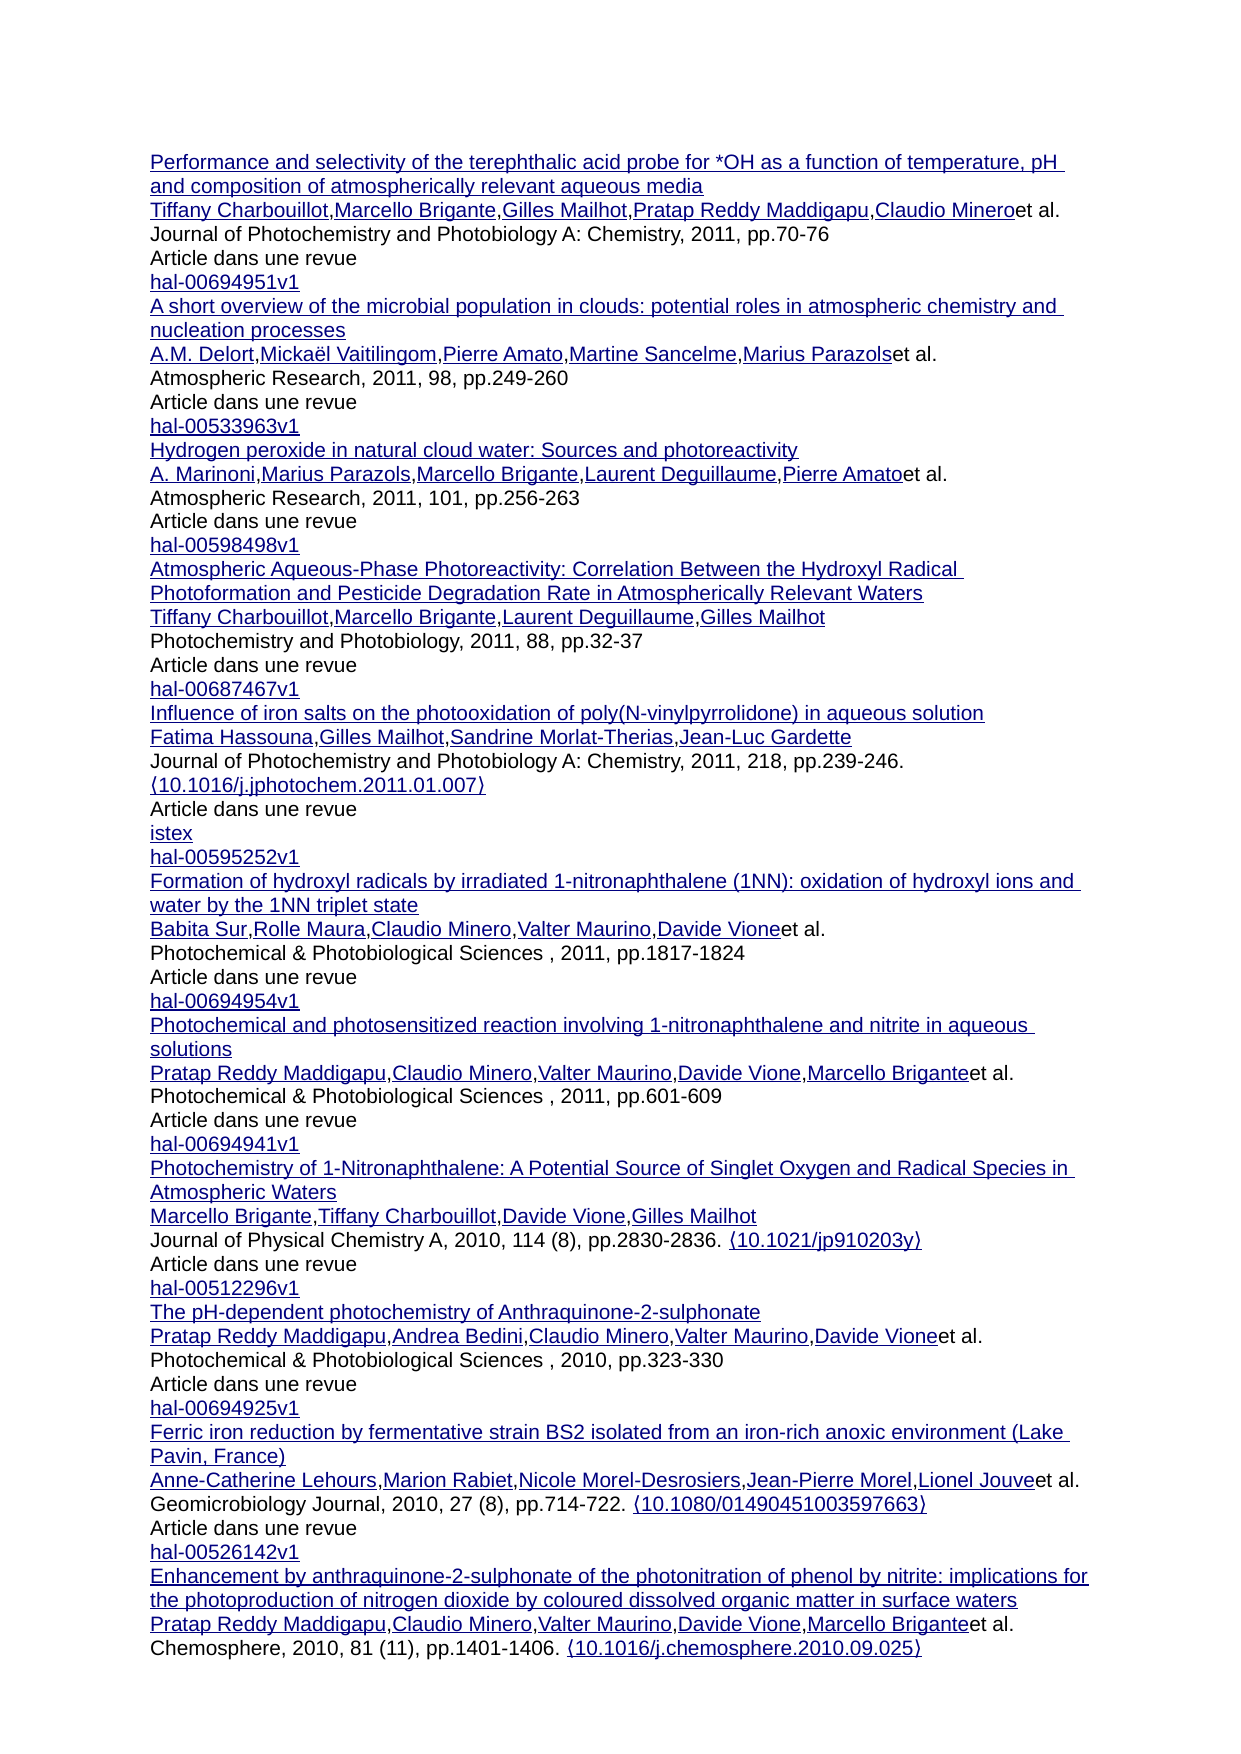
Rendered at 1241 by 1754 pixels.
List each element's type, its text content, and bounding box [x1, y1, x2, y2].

table_cell Photochemistry of 1-Nitronaphthalene: A Potential Source of Singlet Oxygen and Radical Species in Atmospheric Waters Marcello Brigante,Tiffany Charbouillot,Davide Vione,Gilles Mailhot Journal of Physical Chemistry A, 2010, 114 (8), pp.2830-2836. ⟨10.1021/jp910203y⟩ Article dans une revue hal-00512296v1 [150, 1156, 1090, 1300]
table_cell Atmospheric Aqueous‐Phase Photoreactivity: Correlation Between the Hydroxyl Radical Photoformation and Pesticide Degradation Rate in Atmospherically Relevant Waters Tiffany Charbouillot,Marcello Brigante,Laurent Deguillaume,Gilles Mailhot Photochemistry and Photobiology, 2011, 88, pp.32-37 Article dans une revue hal-00687467v1 [150, 557, 1090, 701]
table_cell Influence of iron salts on the photooxidation of poly(N-vinylpyrrolidone) in aqueous solution Fatima Hassouna,Gilles Mailhot,Sandrine Morlat-Therias,Jean-Luc Gardette Journal of Photochemistry and Photobiology A: Chemistry, 2011, 218, pp.239-246. ⟨10.1016/j.jphotochem.2011.01.007⟩ Article dans une revue istex hal-00595252v1 [150, 701, 1090, 869]
table_cell Photochemical and photosensitized reaction involving 1-nitronaphthalene and nitrite in aqueous solutions Pratap Reddy Maddigapu,Claudio Minero,Valter Maurino,Davide Vione,Marcello Briganteet al. Photochemical & Photobiological Sciences , 2011, pp.601-609 Article dans une revue hal-00694941v1 [150, 1013, 1090, 1156]
table_cell Performance and selectivity of the terephthalic acid probe for *OH as a function of temperature, pH and composition of atmospherically relevant aqueous media Tiffany Charbouillot,Marcello Brigante,Gilles Mailhot,Pratap Reddy Maddigapu,Claudio Mineroet al. Journal of Photochemistry and Photobiology A: Chemistry, 2011, pp.70-76 Article dans une revue hal-00694951v1 [150, 150, 1090, 294]
table_cell The pH-dependent photochemistry of Anthraquinone-2-sulphonate Pratap Reddy Maddigapu,Andrea Bedini,Claudio Minero,Valter Maurino,Davide Vioneet al. Photochemical & Photobiological Sciences , 2010, pp.323-330 Article dans une revue hal-00694925v1 [150, 1300, 1090, 1420]
table_cell A short overview of the microbial population in clouds: potential roles in atmospheric chemistry and nucleation processes A.M. Delort,Mickaël Vaitilingom,Pierre Amato,Martine Sancelme,Marius Parazolset al. Atmospheric Research, 2011, 98, pp.249-260 Article dans une revue hal-00533963v1 [150, 294, 1090, 437]
table_cell Hydrogen peroxide in natural cloud water: Sources and photoreactivity A. Marinoni,Marius Parazols,Marcello Brigante,Laurent Deguillaume,Pierre Amatoet al. Atmospheric Research, 2011, 101, pp.256-263 Article dans une revue hal-00598498v1 [150, 438, 1090, 557]
table_cell Formation of hydroxyl radicals by irradiated 1-nitronaphthalene (1NN): oxidation of hydroxyl ions and water by the 1NN triplet state Babita Sur,Rolle Maura,Claudio Minero,Valter Maurino,Davide Vioneet al. Photochemical & Photobiological Sciences , 2011, pp.1817-1824 Article dans une revue hal-00694954v1 [150, 869, 1090, 1012]
table_cell Ferric iron reduction by fermentative strain BS2 isolated from an iron-rich anoxic environment (Lake Pavin, France) Anne-Catherine Lehours,Marion Rabiet,Nicole Morel-Desrosiers,Jean-Pierre Morel,Lionel Jouveet al. Geomicrobiology Journal, 2010, 27 (8), pp.714-722. ⟨10.1080/01490451003597663⟩ Article dans une revue hal-00526142v1 [150, 1420, 1090, 1563]
table_cell Enhancement by anthraquinone-2-sulphonate of the photonitration of phenol by nitrite: implications for the photoproduction of nitrogen dioxide by coloured dissolved organic matter in surface waters Pratap Reddy Maddigapu,Claudio Minero,Valter Maurino,Davide Vione,Marcello Briganteet al. Chemosphere, 2010, 81 (11), pp.1401-1406. ⟨10.1016/j.chemosphere.2010.09.025⟩ [150, 1564, 1090, 1659]
